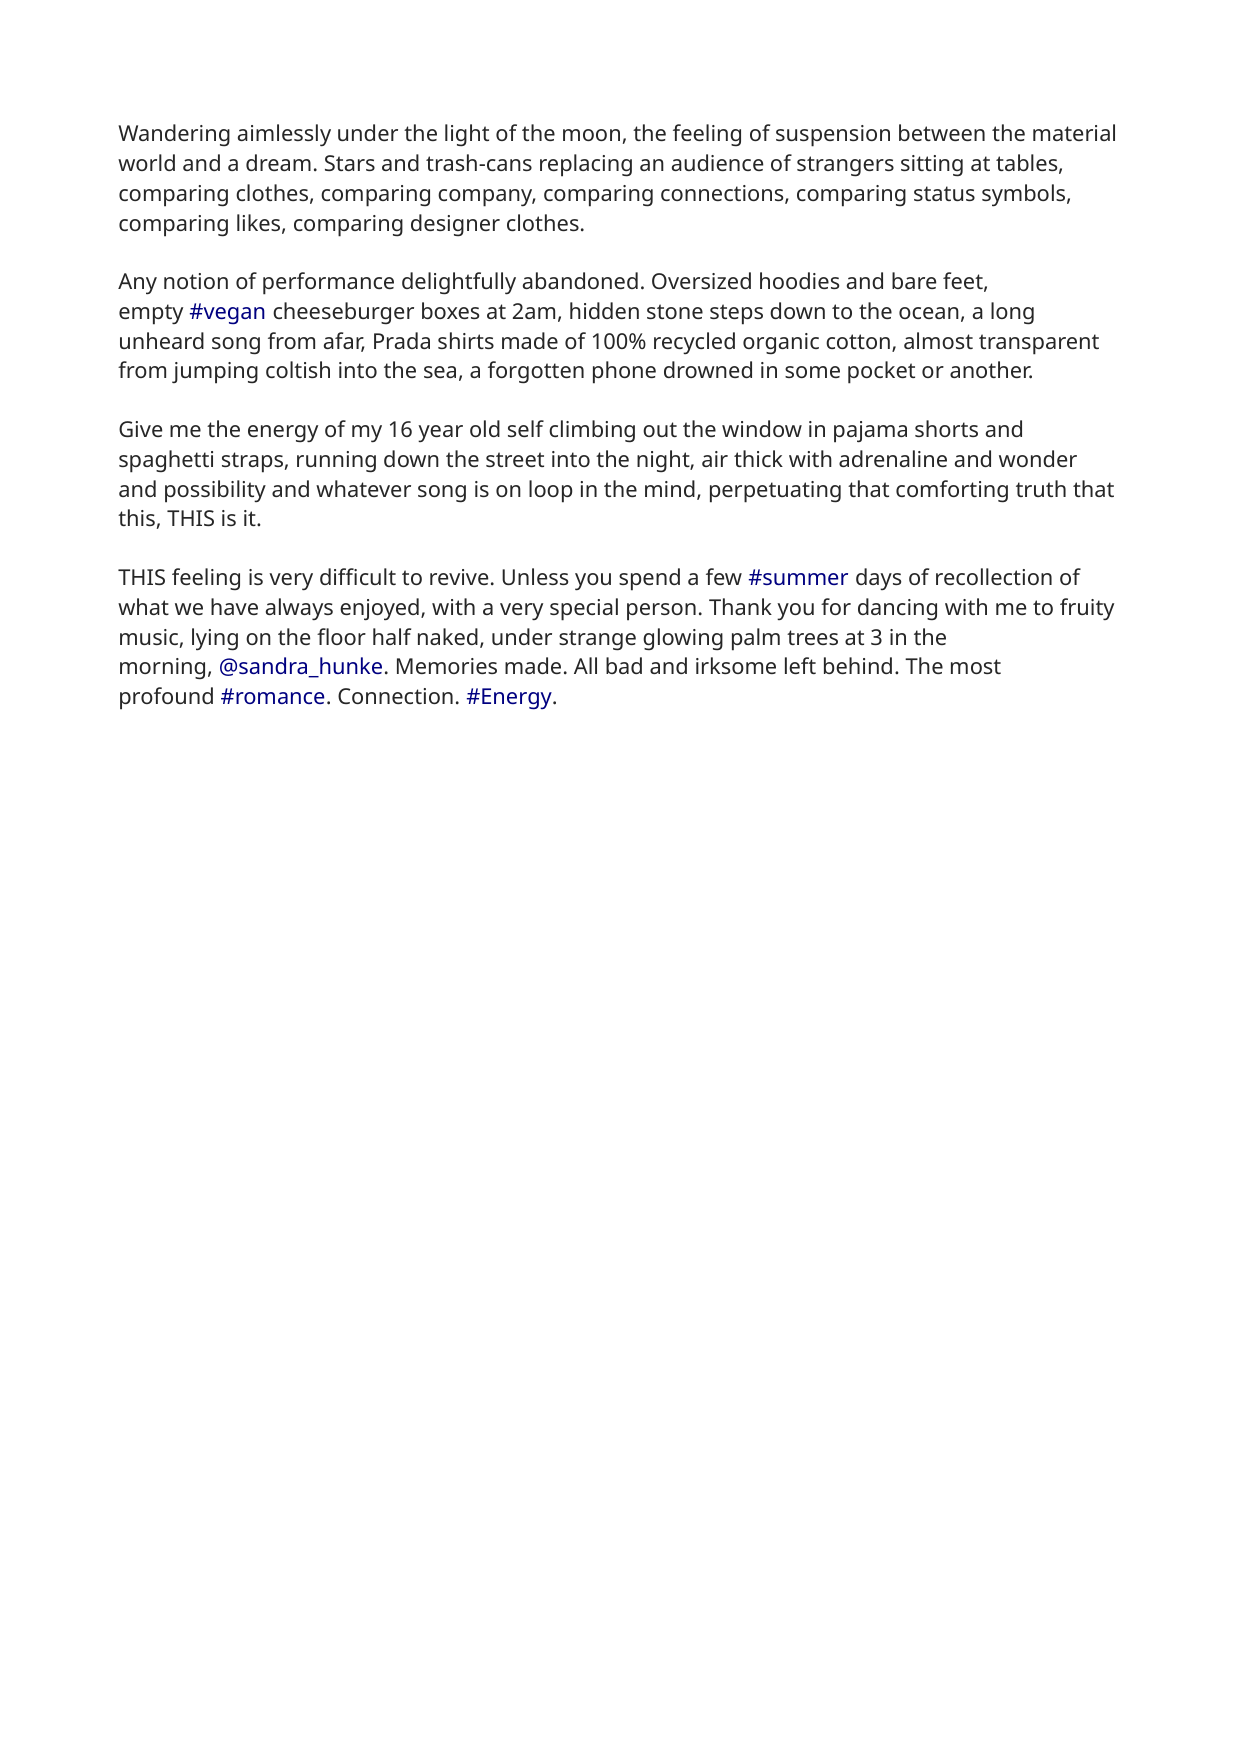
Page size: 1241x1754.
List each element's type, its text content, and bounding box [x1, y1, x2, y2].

text Wandering aimlessly under the light of the moon, the feeling of suspension between the material world and a dream. Stars and trash-cans replacing an audience of strangers sitting at tables, comparing clothes, comparing company, comparing connections, comparing status symbols, comparing likes, comparing designer clothes. Any notion of performance delightfully abandoned. Oversized hoodies and bare feet, empty #vegan cheeseburger boxes at 2am, hidden stone steps down to the ocean, a long unheard song from afar, Prada shirts made of 100% recycled organic cotton, almost transparent from jumping coltish into the sea, a forgotten phone drowned in some pocket or another. Give me the energy of my 16 year old self climbing out the window in pajama shorts and spaghetti straps, running down the street into the night, air thick with adrenaline and wonder and possibility and whatever song is on loop in the mind, perpetuating that comforting truth that this, THIS is it. THIS feeling is very difficult to revive. Unless you spend a few #summer days of recollection of what we have always enjoyed, with a very special person. Thank you for dancing with me to fruity music, lying on the floor half naked, under strange glowing palm trees at 3 in the morning, @sandra_hunke. Memories made. All bad and irksome left behind. The most profound #romance. Connection. #Energy. [118, 118, 1122, 711]
